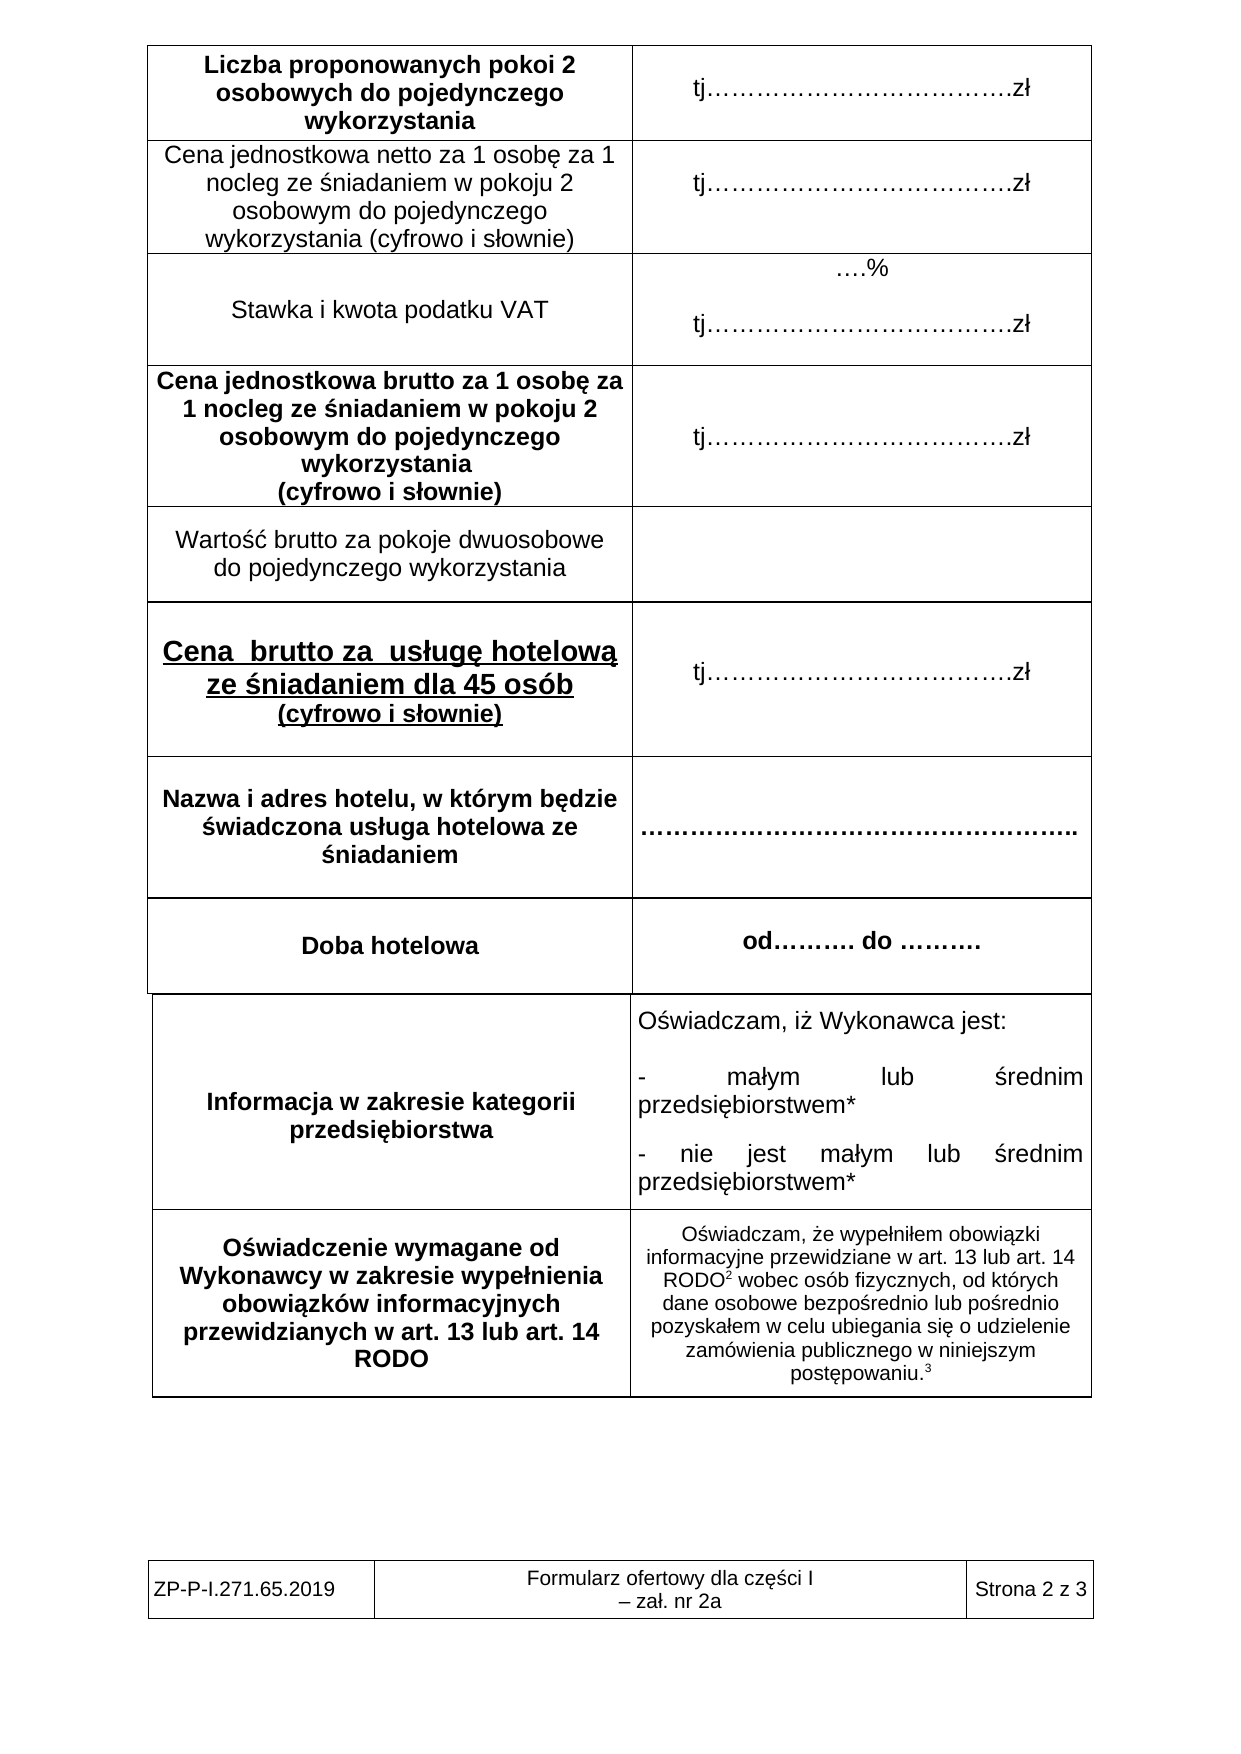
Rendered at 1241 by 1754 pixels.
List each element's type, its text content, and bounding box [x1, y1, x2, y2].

table_cell Cena jednostkowa brutto za 1 osobę za 1 nocleg ze śniadaniem w pokoju 2 osobowym do pojedynczego wykorzystania (cyfrowo i słownie) [148, 366, 632, 506]
table_cell tj……………………………….zł [633, 366, 1091, 506]
table_header od………. do ………. [633, 899, 1091, 993]
table_cell tj……………………………….zł [633, 46, 1091, 140]
table_cell Cena jednostkowa netto za 1 osobę za 1 nocleg ze śniadaniem w pokoju 2 osobowym do pojedynczego wykorzystania (cyfrowo i słownie) [148, 141, 632, 253]
table_cell Stawka i kwota podatku VAT [148, 254, 632, 365]
table_cell tj……………………………….zł [633, 141, 1091, 253]
table_header Doba hotelowa [148, 899, 632, 993]
table_cell tj……………………………….zł [633, 603, 1091, 756]
table_header Informacja w zakresie kategorii przedsiębiorstwa [153, 995, 630, 1209]
table_cell Wartość brutto za pokoje dwuosobowe do pojedynczego wykorzystania [148, 507, 632, 601]
table_cell [633, 507, 1091, 601]
table_cell …………………………………………….. [633, 757, 1091, 897]
table_cell ….% tj……………………………….zł [633, 254, 1091, 365]
table_cell Nazwa i adres hotelu, w którym będzie świadczona usługa hotelowa ze śniadaniem [148, 757, 632, 897]
table_cell Oświadczenie wymagane od Wykonawcy w zakresie wypełnienia obowiązków informacyjnych przewidzianych w art. 13 lub art. 14 RODO [153, 1210, 630, 1396]
table_header Oświadczam, iż Wykonawca jest: - małym lub średnim przedsiębiorstwem* - nie jest małym lub średnim przedsiębiorstwem* [631, 995, 1091, 1209]
table_cell Cena brutto za usługę hotelową ze śniadaniem dla 45 osób (cyfrowo i słownie) [148, 603, 632, 756]
table_cell Oświadczam, że wypełniłem obowiązki informacyjne przewidziane w art. 13 lub art. 14 RODO2 wobec osób fizycznych, od których dane osobowe bezpośrednio lub pośrednio pozyskałem w celu ubiegania się o udzielenie zamówienia publicznego w niniejszym postępowaniu.3 [631, 1210, 1091, 1396]
table_cell Liczba proponowanych pokoi 2 osobowych do pojedynczego wykorzystania [148, 46, 632, 140]
